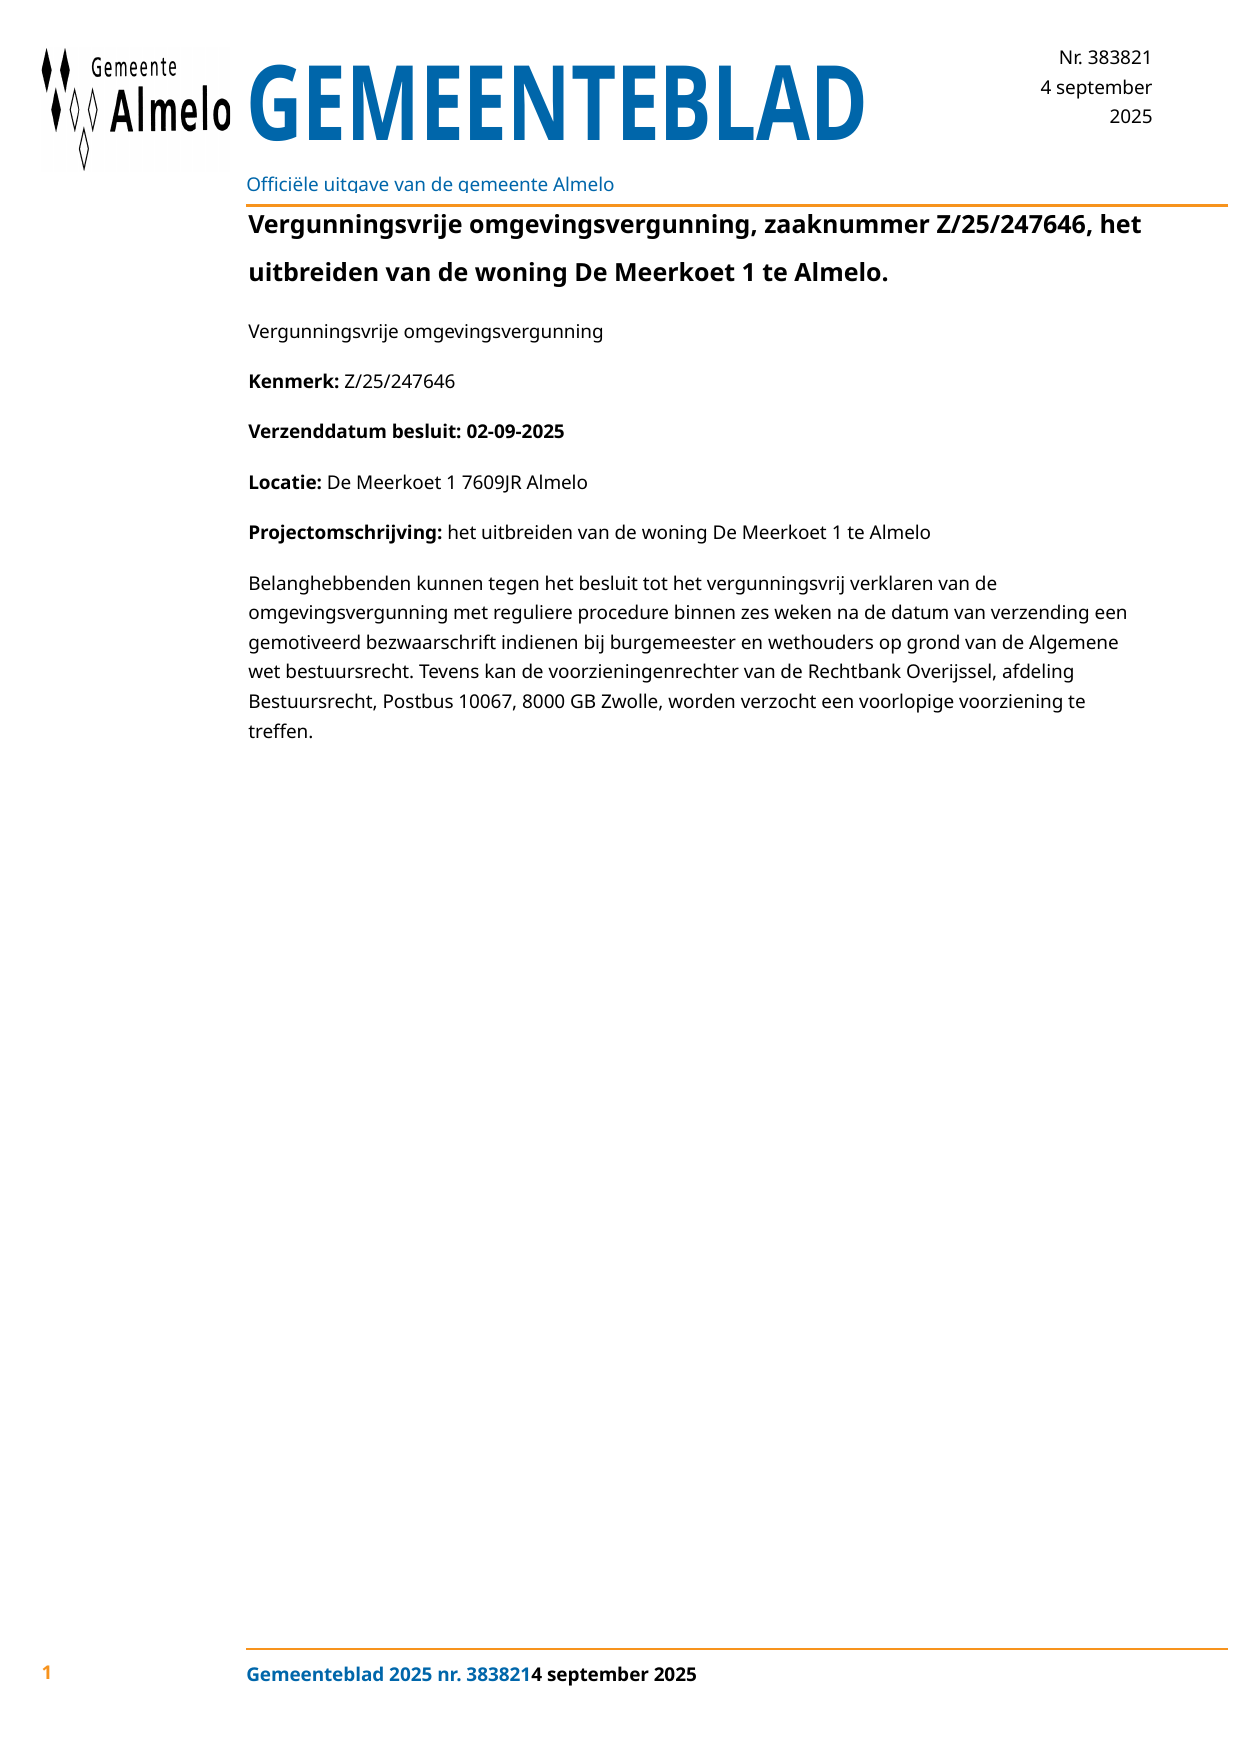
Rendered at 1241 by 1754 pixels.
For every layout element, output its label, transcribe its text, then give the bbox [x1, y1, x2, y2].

text Vergunningsvrije omgevingsvergunning, zaaknummer Z/25/247646, het uitbreiden van de woning De Meerkoet 1 te Almelo. [248, 207, 1152, 288]
text Projectomschrijving: het uitbreiden van de woning De Meerkoet 1 te Almelo [248, 519, 1152, 545]
text Belanghebbenden kunnen tegen het besluit tot het vergunningsvrij verklaren van de omgevingsvergunning met reguliere procedure binnen zes weken na de datum van verzending een gemotiveerd bezwaarschrift indienen bij burgemeester en wethouders op grond van de Algemene wet bestuursrecht. Tevens kan de voorzieningenrechter van de Rechtbank Overijssel, afdeling Bestuursrecht, Postbus 10067, 8000 GB Zwolle, worden verzocht een voorlopige voorziening te treffen. [248, 570, 1152, 744]
text Vergunningsvrije omgevingsvergunning [248, 318, 1152, 344]
text Verzenddatum besluit: 02-09-2025 [248, 419, 1152, 444]
text Kenmerk: Z/25/247646 [248, 368, 1152, 394]
picture [41, 47, 231, 172]
text Locatie: De Meerkoet 1 7609JR Almelo [248, 469, 1152, 495]
